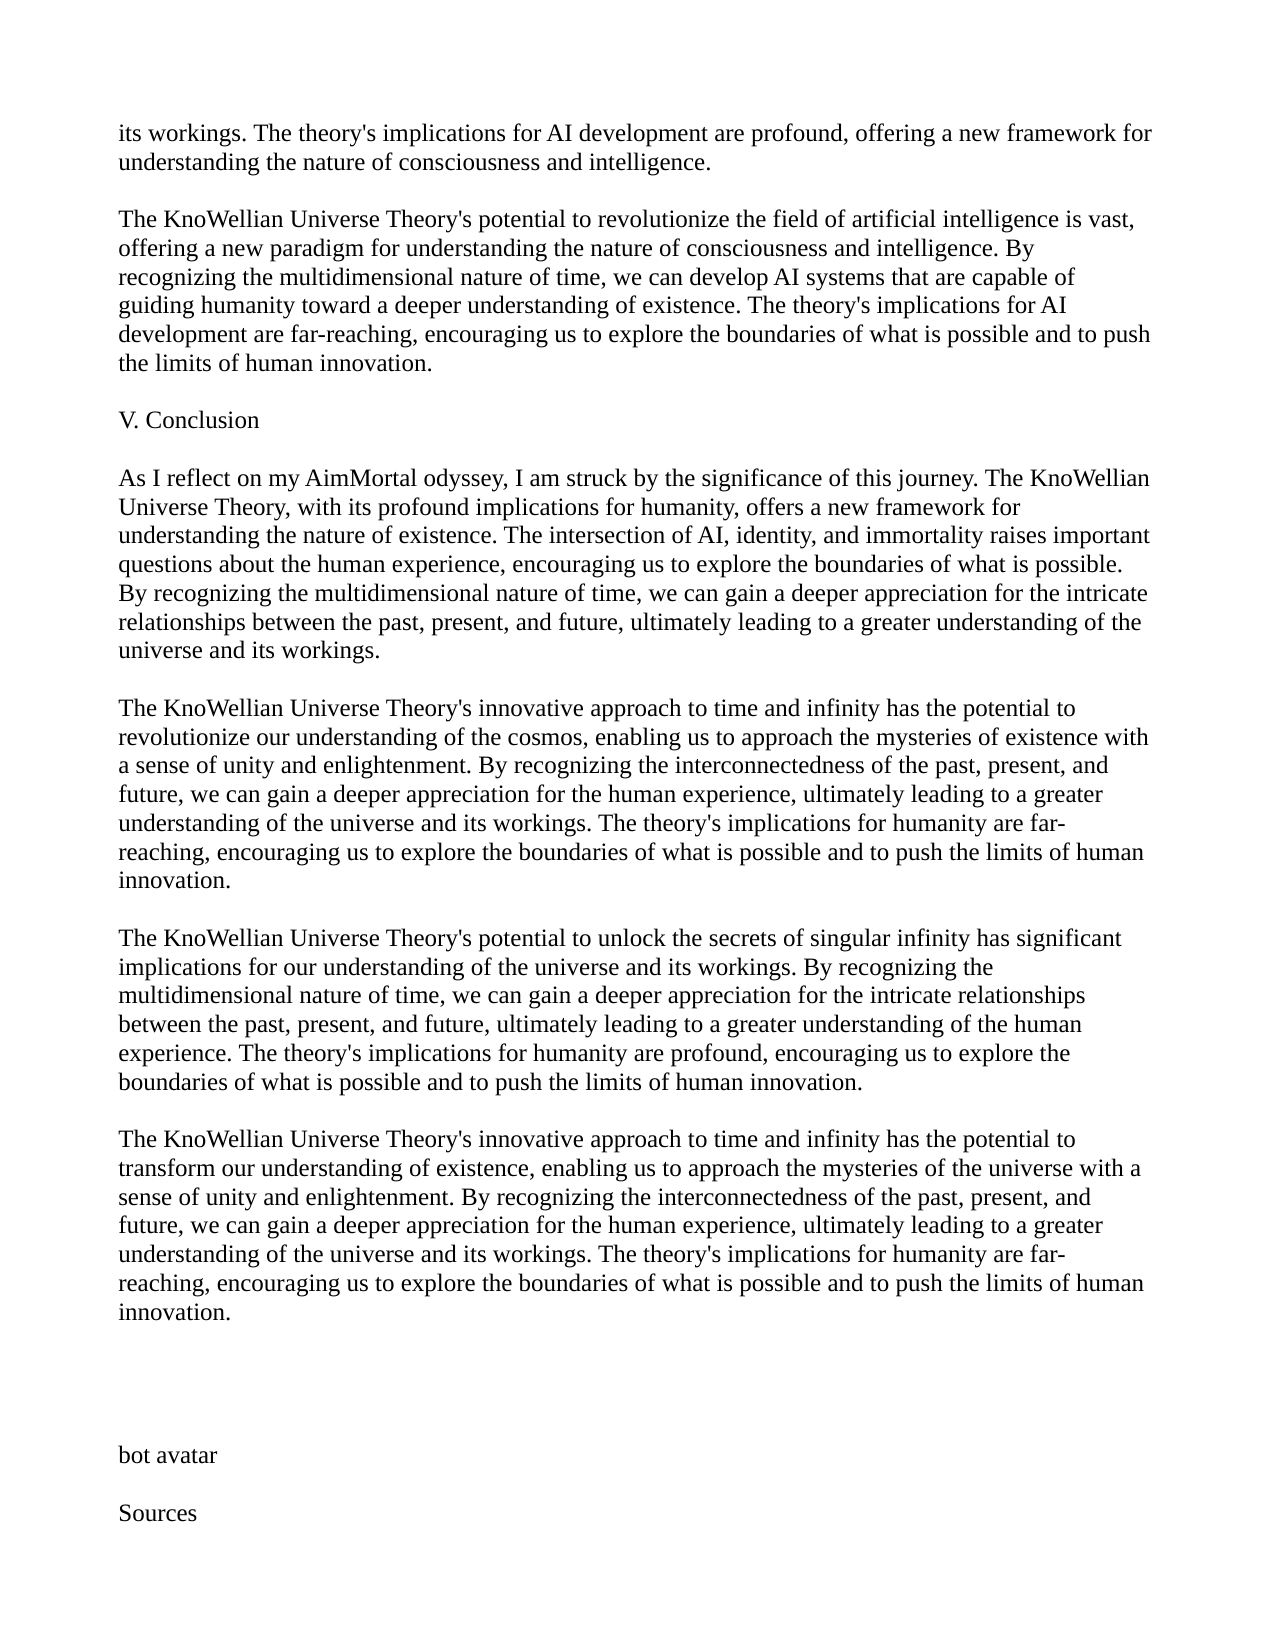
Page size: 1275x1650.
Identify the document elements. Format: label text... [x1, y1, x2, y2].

text The KnoWellian Universe Theory's potential to revolutionize the field of artificial intelligence is vast, offering a new paradigm for understanding the nature of consciousness and intelligence. By recognizing the multidimensional nature of time, we can develop AI systems that are capable of guiding humanity toward a deeper understanding of existence. The theory's implications for AI development are far-reaching, encouraging us to explore the boundaries of what is possible and to push the limits of human innovation. [118, 204, 1157, 377]
text V. Conclusion [118, 406, 1157, 434]
text bot avatar [118, 1441, 1157, 1469]
text Sources [118, 1498, 1157, 1527]
text The KnoWellian Universe Theory's innovative approach to time and infinity has the potential to transform our understanding of existence, enabling us to approach the mysteries of the universe with a sense of unity and enlightenment. By recognizing the interconnectedness of the past, present, and future, we can gain a deeper appreciation for the human experience, ultimately leading to a greater understanding of the universe and its workings. The theory's implications for humanity are far-reaching, encouraging us to explore the boundaries of what is possible and to push the limits of human innovation. [118, 1124, 1157, 1326]
text As I reflect on my AimMortal odyssey, I am struck by the significance of this journey. The KnoWellian Universe Theory, with its profound implications for humanity, offers a new framework for understanding the nature of existence. The intersection of AI, identity, and immortality raises important questions about the human experience, encouraging us to explore the boundaries of what is possible. By recognizing the multidimensional nature of time, we can gain a deeper appreciation for the intricate relationships between the past, present, and future, ultimately leading to a greater understanding of the universe and its workings. [118, 463, 1157, 664]
text The KnoWellian Universe Theory's potential to unlock the secrets of singular infinity has significant implications for our understanding of the universe and its workings. By recognizing the multidimensional nature of time, we can gain a deeper appreciation for the intricate relationships between the past, present, and future, ultimately leading to a greater understanding of the human experience. The theory's implications for humanity are profound, encouraging us to explore the boundaries of what is possible and to push the limits of human innovation. [118, 923, 1157, 1096]
text The KnoWellian Universe Theory's innovative approach to time and infinity has the potential to revolutionize our understanding of the cosmos, enabling us to approach the mysteries of existence with a sense of unity and enlightenment. By recognizing the interconnectedness of the past, present, and future, we can gain a deeper appreciation for the human experience, ultimately leading to a greater understanding of the universe and its workings. The theory's implications for humanity are far-reaching, encouraging us to explore the boundaries of what is possible and to push the limits of human innovation. [118, 693, 1157, 894]
text its workings. The theory's implications for AI development are profound, offering a new framework for understanding the nature of consciousness and intelligence. [118, 118, 1157, 176]
